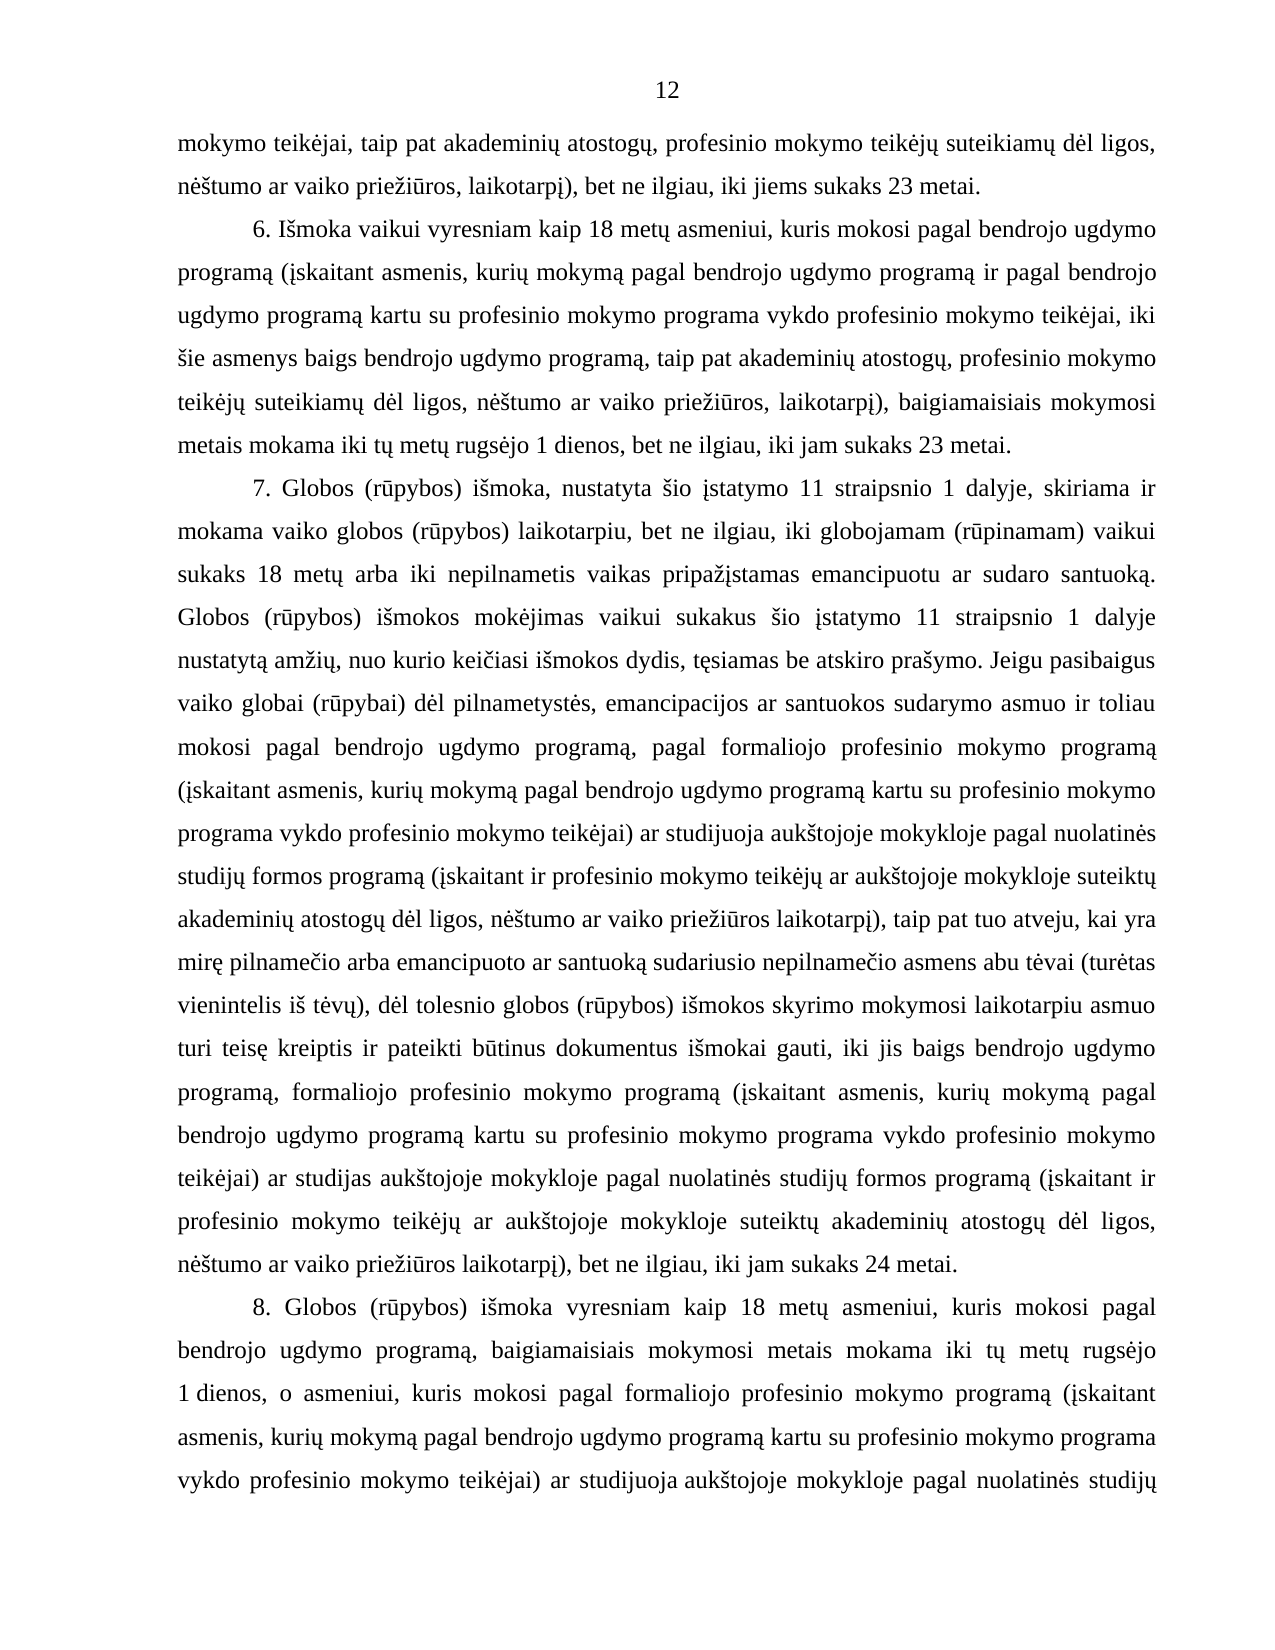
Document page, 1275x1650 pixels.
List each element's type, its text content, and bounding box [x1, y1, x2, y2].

text mokymo teikėjai, taip pat akademinių atostogų, profesinio mokymo teikėjų suteikiamų dėl ligos, nėštumo ar vaiko priežiūros, laikotarpį), bet ne ilgiau, iki jiems sukaks 23 metai. [177, 128, 1157, 200]
text 8. Globos (rūpybos) išmoka vyresniam kaip 18 metų asmeniui, kuris mokosi pagal bendrojo ugdymo programą, baigiamaisiais mokymosi metais mokama iki tų metų rugsėjo 1 dienos, o asmeniui, kuris mokosi pagal formaliojo profesinio mokymo programą (įskaitant asmenis, kurių mokymą pagal bendrojo ugdymo programą kartu su profesinio mokymo programa vykdo profesinio mokymo teikėjai) ar studijuoja aukštojoje mokykloje pagal nuolatinės studijų [177, 1292, 1157, 1493]
text 6. Išmoka vaikui vyresniam kaip 18 metų asmeniui, kuris mokosi pagal bendrojo ugdymo programą (įskaitant asmenis, kurių mokymą pagal bendrojo ugdymo programą ir pagal bendrojo ugdymo programą kartu su profesinio mokymo programa vykdo profesinio mokymo teikėjai, iki šie asmenys baigs bendrojo ugdymo programą, taip pat akademinių atostogų, profesinio mokymo teikėjų suteikiamų dėl ligos, nėštumo ar vaiko priežiūros, laikotarpį), baigiamaisiais mokymosi metais mokama iki tų metų rugsėjo 1 dienos, bet ne ilgiau, iki jam sukaks 23 metai. [177, 214, 1157, 458]
text 7. Globos (rūpybos) išmoka, nustatyta šio įstatymo 11 straipsnio 1 dalyje, skiriama ir mokama vaiko globos (rūpybos) laikotarpiu, bet ne ilgiau, iki globojamam (rūpinamam) vaikui sukaks 18 metų arba iki nepilnametis vaikas pripažįstamas emancipuotu ar sudaro santuoką. Globos (rūpybos) išmokos mokėjimas vaikui sukakus šio įstatymo 11 straipsnio 1 dalyje nustatytą amžių, nuo kurio keičiasi išmokos dydis, tęsiamas be atskiro prašymo. Jeigu pasibaigus vaiko globai (rūpybai) dėl pilnametystės, emancipacijos ar santuokos sudarymo asmuo ir toliau mokosi pagal bendrojo ugdymo programą, pagal formaliojo profesinio mokymo programą (įskaitant asmenis, kurių mokymą pagal bendrojo ugdymo programą kartu su profesinio mokymo programa vykdo profesinio mokymo teikėjai) ar studijuoja aukštojoje mokykloje pagal nuolatinės studijų formos programą (įskaitant ir profesinio mokymo teikėjų ar aukštojoje mokykloje suteiktų akademinių atostogų dėl ligos, nėštumo ar vaiko priežiūros laikotarpį), taip pat tuo atveju, kai yra mirę pilnamečio arba emancipuoto ar santuoką sudariusio nepilnamečio asmens abu tėvai (turėtas vienintelis iš tėvų), dėl tolesnio globos (rūpybos) išmokos skyrimo mokymosi laikotarpiu asmuo turi teisę kreiptis ir pateikti būtinus dokumentus išmokai gauti, iki jis baigs bendrojo ugdymo programą, formaliojo profesinio mokymo programą (įskaitant asmenis, kurių mokymą pagal bendrojo ugdymo programą kartu su profesinio mokymo programa vykdo profesinio mokymo teikėjai) ar studijas aukštojoje mokykloje pagal nuolatinės studijų formos programą (įskaitant ir profesinio mokymo teikėjų ar aukštojoje mokykloje suteiktų akademinių atostogų dėl ligos, nėštumo ar vaiko priežiūros laikotarpį), bet ne ilgiau, iki jam sukaks 24 metai. [177, 473, 1157, 1278]
